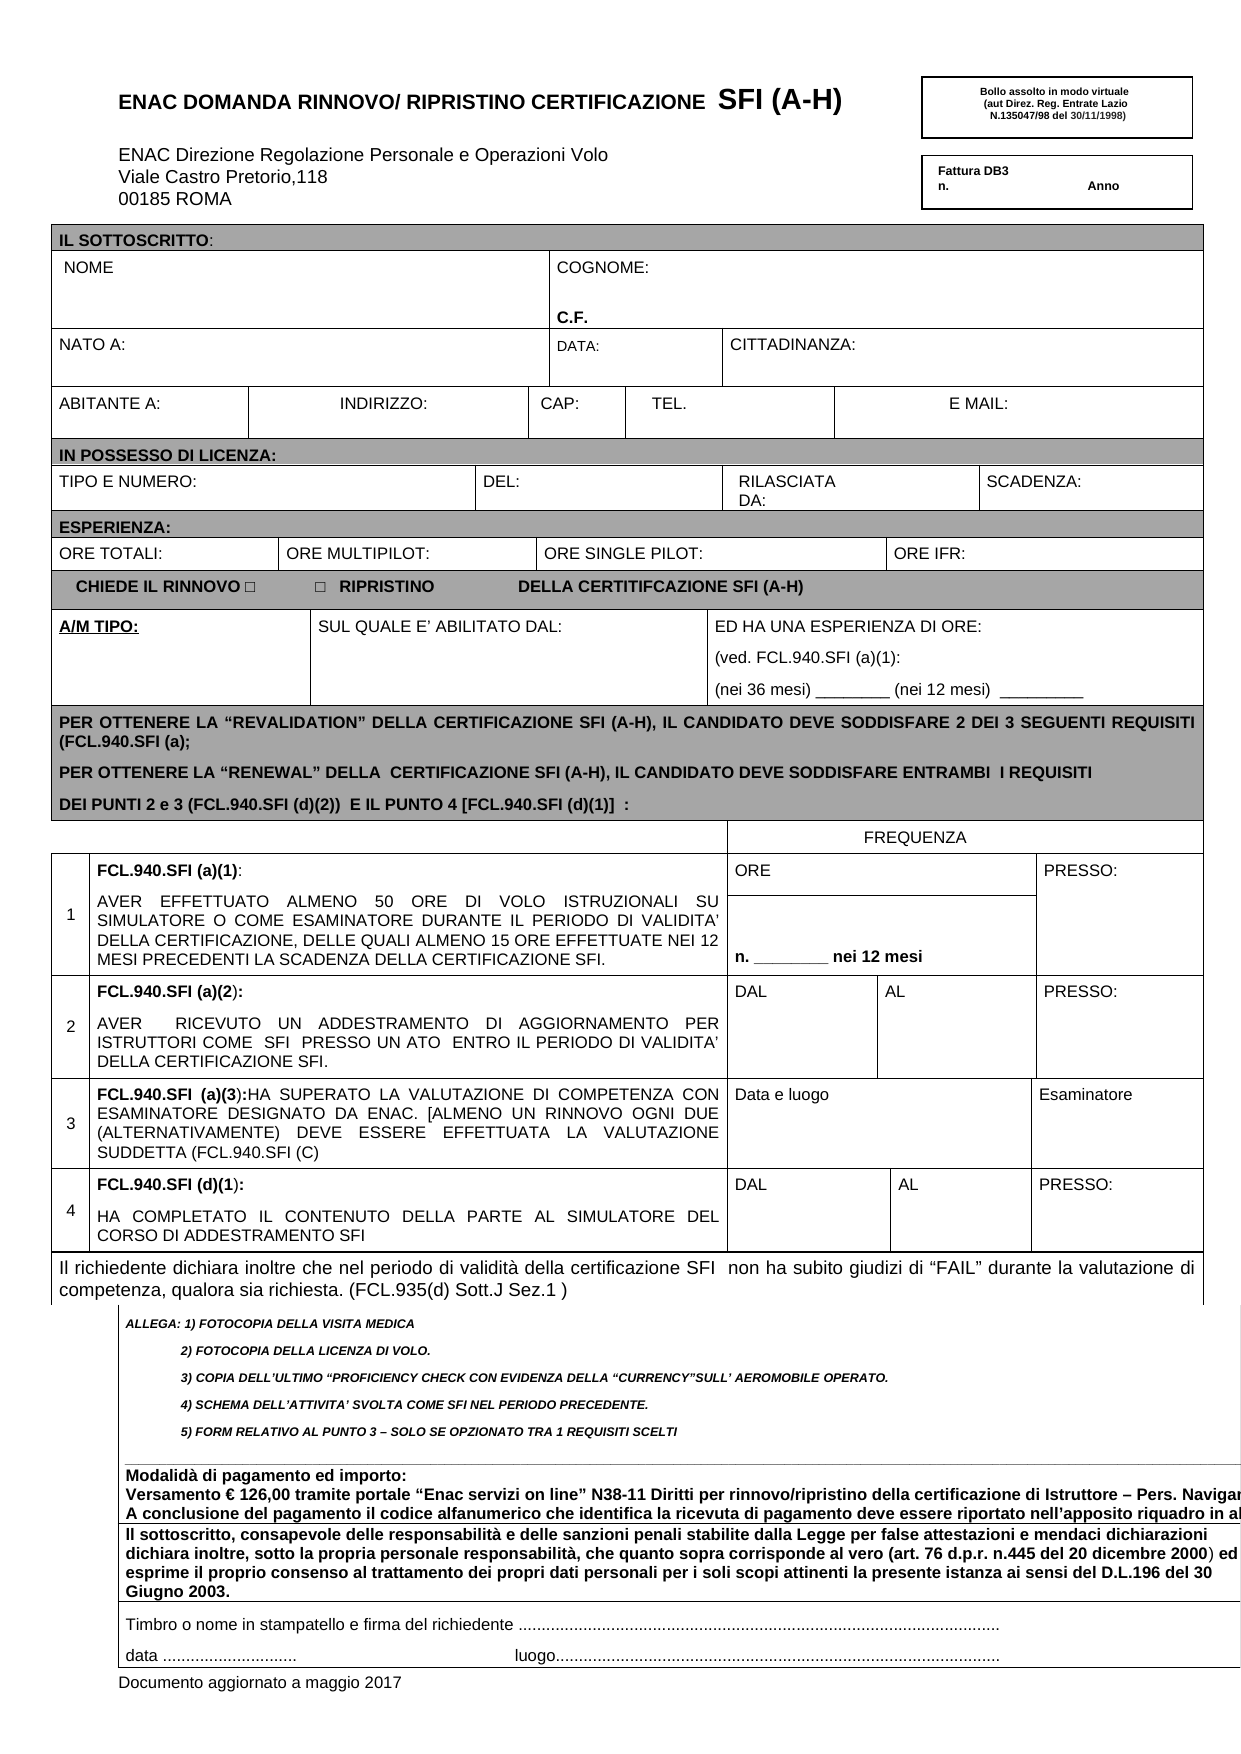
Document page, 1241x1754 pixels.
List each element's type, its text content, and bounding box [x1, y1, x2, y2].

table_cell CITTADINANZA: [723, 329, 1203, 386]
table_cell FREQUENZA [728, 821, 1203, 853]
table_cell RILASCIATA DA: [723, 466, 852, 510]
table_cell CHIEDE IL RINNOVO □ □ RIPRISTINO DELLA CERTITIFCAZIONE SFI (A-H) [52, 571, 1203, 609]
table_cell NATO A: [52, 329, 549, 386]
table_header IL SOTTOSCRITTO: [52, 225, 1203, 250]
table_cell ORE SINGLE PILOT: [537, 538, 886, 569]
table_cell FCL.940.SFI (a)(1): AVER EFFETTUATO ALMENO 50 ORE DI VOLO ISTRUZIONALI SU SIMULATORE O COME ESAMINATORE DURANTE IL PERIODO DI VALIDITA’ DELLA CERTIFICAZIONE, DELLE QUALI ALMENO 15 ORE EFFETTUATE NEI 12 MESI PRECEDENTI LA SCADENZA DELLA CERTIFICAZIONE SFI. [90, 854, 727, 975]
table_cell [852, 466, 979, 510]
table_cell PER OTTENERE LA “REVALIDATION” DELLA CERTIFICAZIONE SFI (A-H), IL CANDIDATO DEVE SODDISFARE 2 DEI 3 SEGUENTI REQUISITI (FCL.940.SFI (a); PER OTTENERE LA “RENEWAL” DELLA CERTIFICAZIONE SFI (A-H), IL CANDIDATO DEVE SODDISFARE ENTRAMBI I REQUISITI DEI PUNTI 2 e 3 (FCL.940.SFI (d)(2)) E IL PUNTO 4 [FCL.940.SFI (d)(1)] : [52, 706, 1203, 820]
table_cell Esaminatore [1032, 1079, 1203, 1168]
table_cell DATA: [550, 329, 722, 386]
table_cell FCL.940.SFI (a)(2): AVER RICEVUTO UN ADDESTRAMENTO DI AGGIORNAMENTO PER ISTRUTTORI COME SFI PRESSO UN ATO ENTRO IL PERIODO DI VALIDITA’ DELLA CERTIFICAZIONE SFI. [90, 976, 727, 1078]
table_cell ED HA UNA ESPERIENZA DI ORE: (ved. FCL.940.SFI (a)(1): (nei 36 mesi) ________ (nei 12 mesi) _________ [708, 610, 1203, 705]
table_cell DEL: [476, 466, 722, 510]
table_cell PRESSO: [1037, 854, 1203, 975]
table_cell AL [891, 1169, 1031, 1251]
table_cell ESPERIENZA: [52, 511, 1203, 537]
table_cell Timbro o nome in stampatello e firma del richiedente ........................................................................................................ data ............................. luogo................................................................................................ [119, 1602, 1240, 1667]
table_cell TIPO E NUMERO: [52, 466, 475, 510]
table_cell SUL QUALE E’ ABILITATO DAL: [311, 610, 707, 705]
table_cell DAL [728, 1169, 890, 1251]
table_cell A/M TIPO: [52, 610, 310, 705]
table_cell PRESSO: [1037, 976, 1203, 1078]
table_cell NOME [52, 251, 549, 327]
table_cell 4 [52, 1169, 89, 1251]
table_cell AL [878, 976, 1036, 1078]
table_cell SCADENZA: [980, 466, 1203, 510]
table_cell PRESSO: [1032, 1169, 1203, 1251]
table_cell n. ________ nei 12 mesi [728, 896, 1036, 975]
table_cell ORE MULTIPILOT: [279, 538, 536, 569]
table_cell [52, 821, 727, 853]
table_cell COGNOME: C.F. [550, 251, 1203, 327]
table_cell E MAIL: [835, 387, 1203, 438]
table_cell Il richiedente dichiara inoltre che nel periodo di validità della certificazione SFI non ha subito giudizi di “FAIL” durante la valutazione di competenza, qualora sia richiesta. (FCL.935(d) Sott.J Sez.1 ) [52, 1253, 1203, 1304]
table_cell 3 [52, 1079, 89, 1168]
table_cell 2 [52, 976, 89, 1078]
table_cell TEL. [626, 387, 834, 438]
table_cell INDIRIZZO: [249, 387, 528, 438]
table_cell CAP: [529, 387, 625, 438]
table_cell ORE [728, 854, 1036, 895]
table_cell ORE IFR: [887, 538, 1203, 569]
table_cell ORE TOTALI: [52, 538, 278, 569]
table_cell FCL.940.SFI (a)(3):ha superato la valutazione di competenza con esaminatore designato da enac. [almeno un rinnovo ogni due (alternativamente) deve essere effettuata la valutazione suddetta (FCL.940.SFI (c) [90, 1079, 727, 1168]
table_cell FCL.940.SFI (d)(1): HA COMPLETATO IL CONTENUTO DELLA PARTE AL SIMULATORE DEL CORSO DI ADDESTRAMENTO SFI [90, 1169, 727, 1251]
table_cell ABITANTE A: [52, 387, 248, 438]
table_cell ll sottoscritto, consapevole delle responsabilità e delle sanzioni penali stabilite dalla Legge per false attestazioni e mendaci dichiarazioni dichiara inoltre, sotto la propria personale responsabilità, che quanto sopra corrisponde al vero (art. 76 d.p.r. n.445 del 20 dicembre 2000) ed esprime il proprio consenso al trattamento dei propri dati personali per i soli scopi attinenti la presente istanza ai sensi del D.L.196 del 30 Giugno 2003. [119, 1524, 1240, 1601]
table_cell IN POSSESSO DI LICENZA: [52, 439, 1203, 464]
table_cell DAL [728, 976, 877, 1078]
table_header ALLEGA: 1) FOTOCOPIA DELLA VISITA MEDICA 2) fotocopia della licenza di volo. 3) COPIA DELL’ULTIMO “PROFICIENCY CHECK CON EVIDENZA DELLA “CURRENCY”SULL’ AEROMOBILE operato. 4) schema dell’attivita’ svolta come SFI nel periodo precedente. 5) FORM RELATIVO AL PUNTO 3 – SOLO SE OPZIONATO TRA 1 REQUISITI SCELTI ____________________________________________________________________________________________________________________________________________________________________ Modalidà di pagamento ed importo: Versamento € 126,00 tramite portale “Enac servizi on line” N38-11 Diritti per rinnovo/ripristino della certificazione di Istruttore – Pers. Navigante A conclusione del pagamento il codice alfanumerico che identifica la ricevuta di pagamento deve essere riportato nell’apposito riquadro in alto. [119, 1305, 1240, 1523]
table_cell Data e luogo [728, 1079, 1031, 1168]
table_cell 1 [52, 854, 89, 975]
